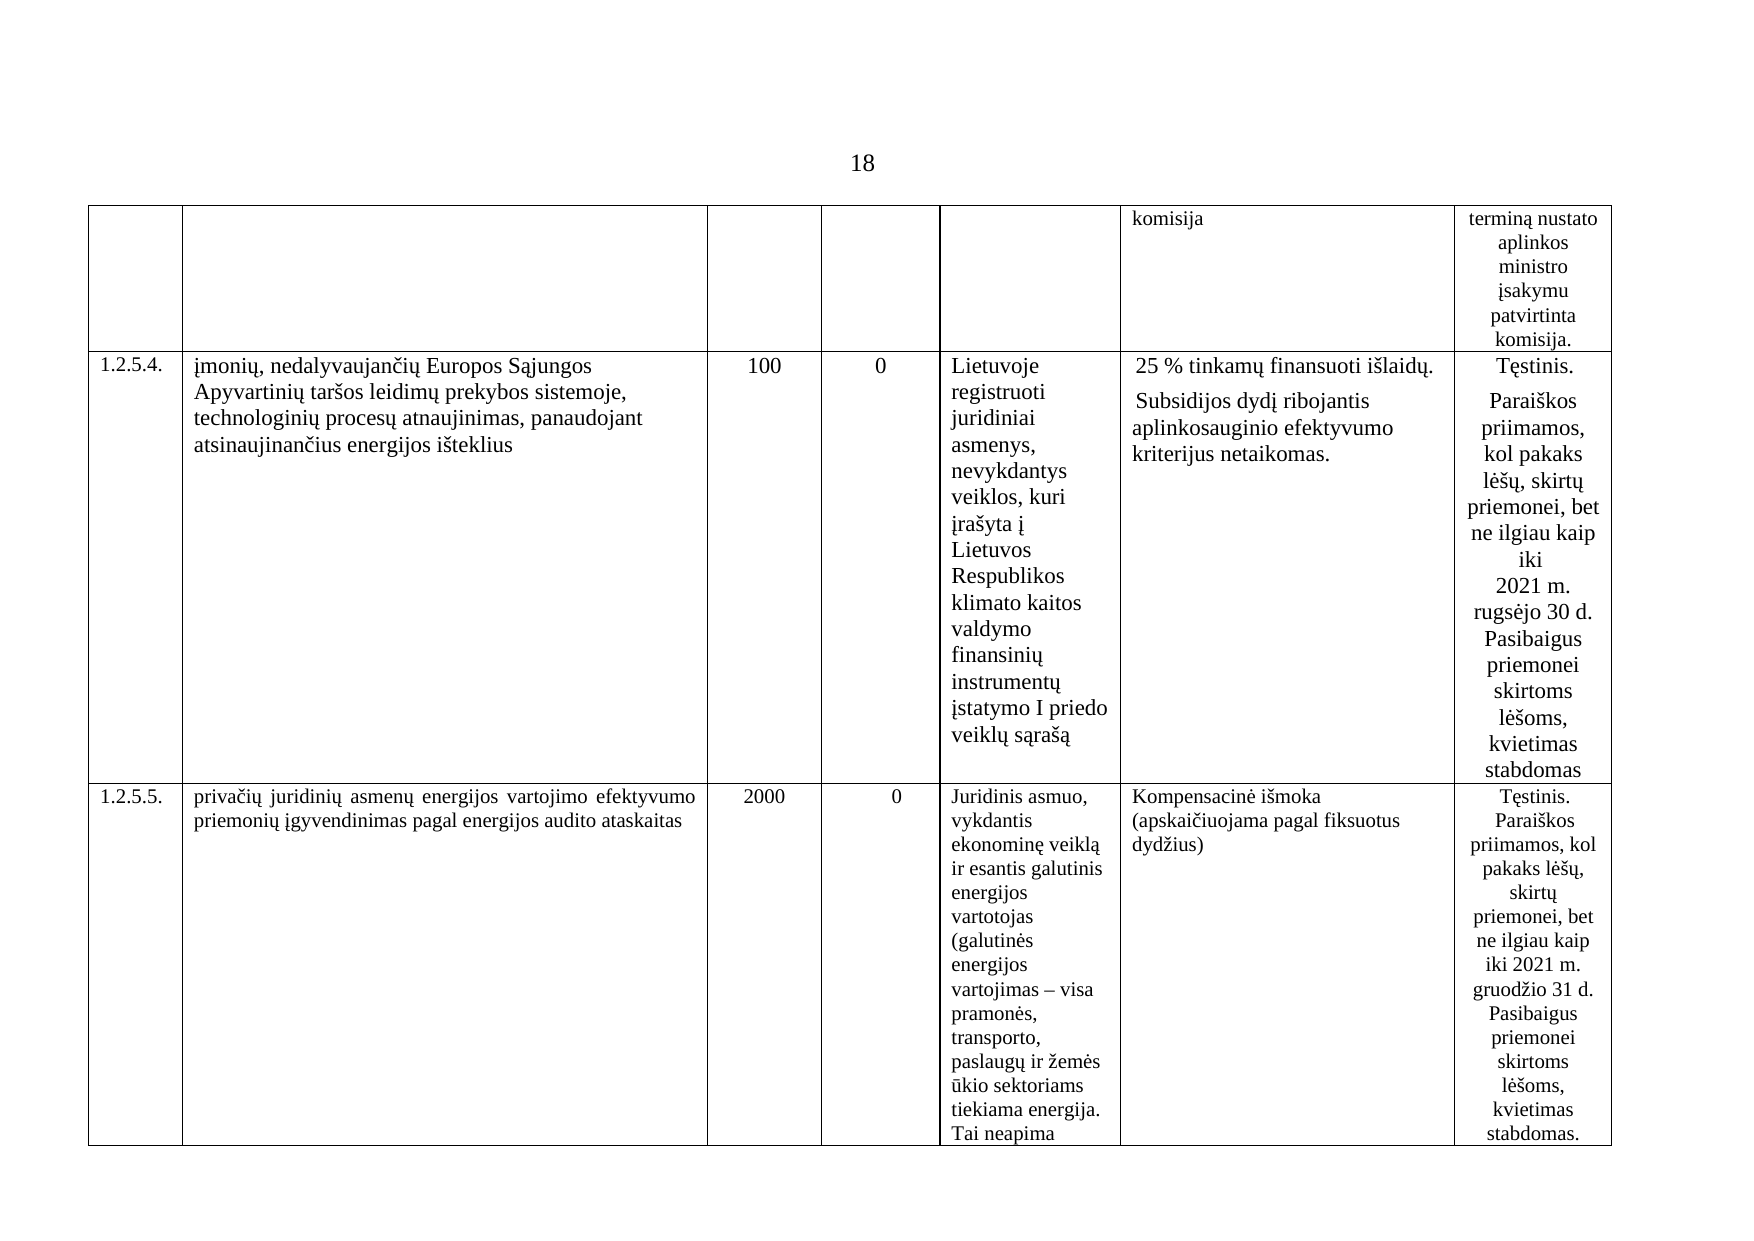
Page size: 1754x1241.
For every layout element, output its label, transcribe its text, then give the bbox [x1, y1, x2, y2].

table_cell Kompensacinė išmoka (apskaičiuojama pagal fiksuotus dydžius) [1121, 784, 1454, 1145]
table_cell [822, 206, 939, 351]
table_cell 100 [708, 352, 821, 783]
table_cell komisija [1121, 206, 1454, 351]
table_cell [708, 206, 821, 351]
table_cell įmonių, nedalyvaujančių Europos Sąjungos Apyvartinių taršos leidimų prekybos sistemoje, technologinių procesų atnaujinimas, panaudojant atsinaujinančius energijos išteklius [183, 352, 707, 783]
table_cell Tęstinis. Paraiškos priimamos, kol pakaks lėšų, skirtų priemonei, bet ne ilgiau kaip iki 2021 m. rugsėjo 30 d. Pasibaigus priemonei skirtoms lėšoms, kvietimas stabdomas [1455, 352, 1611, 783]
table_cell [89, 206, 182, 351]
table_cell terminą nustato aplinkos ministro įsakymu patvirtinta komisija. [1455, 206, 1611, 351]
table_cell 0 [822, 352, 939, 783]
table_cell [1612, 783, 1636, 1145]
table_cell [183, 206, 707, 351]
table_cell 2000 [708, 784, 821, 1145]
table_cell [1612, 351, 1636, 783]
table_cell 25 % tinkamų finansuoti išlaidų. Subsidijos dydį ribojantis aplinkosauginio efektyvumo kriterijus netaikomas. [1121, 352, 1454, 783]
table_cell Lietuvoje registruoti juridiniai asmenys, nevykdantys veiklos, kuri įrašyta į Lietuvos Respublikos klimato kaitos valdymo finansinių instrumentų įstatymo I priedo veiklų sąrašą [941, 352, 1120, 783]
table_cell [941, 206, 1120, 351]
table_cell Tęstinis. Paraiškos priimamos, kol pakaks lėšų, skirtų priemonei, bet ne ilgiau kaip iki 2021 m. gruodžio 31 d. Pasibaigus priemonei skirtoms lėšoms, kvietimas stabdomas. [1455, 784, 1611, 1145]
table_cell Juridinis asmuo, vykdantis ekonominę veiklą ir esantis galutinis energijos vartotojas (galutinės energijos vartojimas – visa pramonės, transporto, paslaugų ir žemės ūkio sektoriams tiekiama energija. Tai neapima [941, 784, 1120, 1145]
table_cell 1.2.5.4. [89, 352, 182, 783]
table_cell privačių juridinių asmenų energijos vartojimo efektyvumo priemonių įgyvendinimas pagal energijos audito ataskaitas [183, 784, 707, 1145]
table_cell 1.2.5.5. [89, 784, 182, 1145]
table_cell 0 [822, 784, 939, 1145]
table_cell [1612, 205, 1636, 351]
